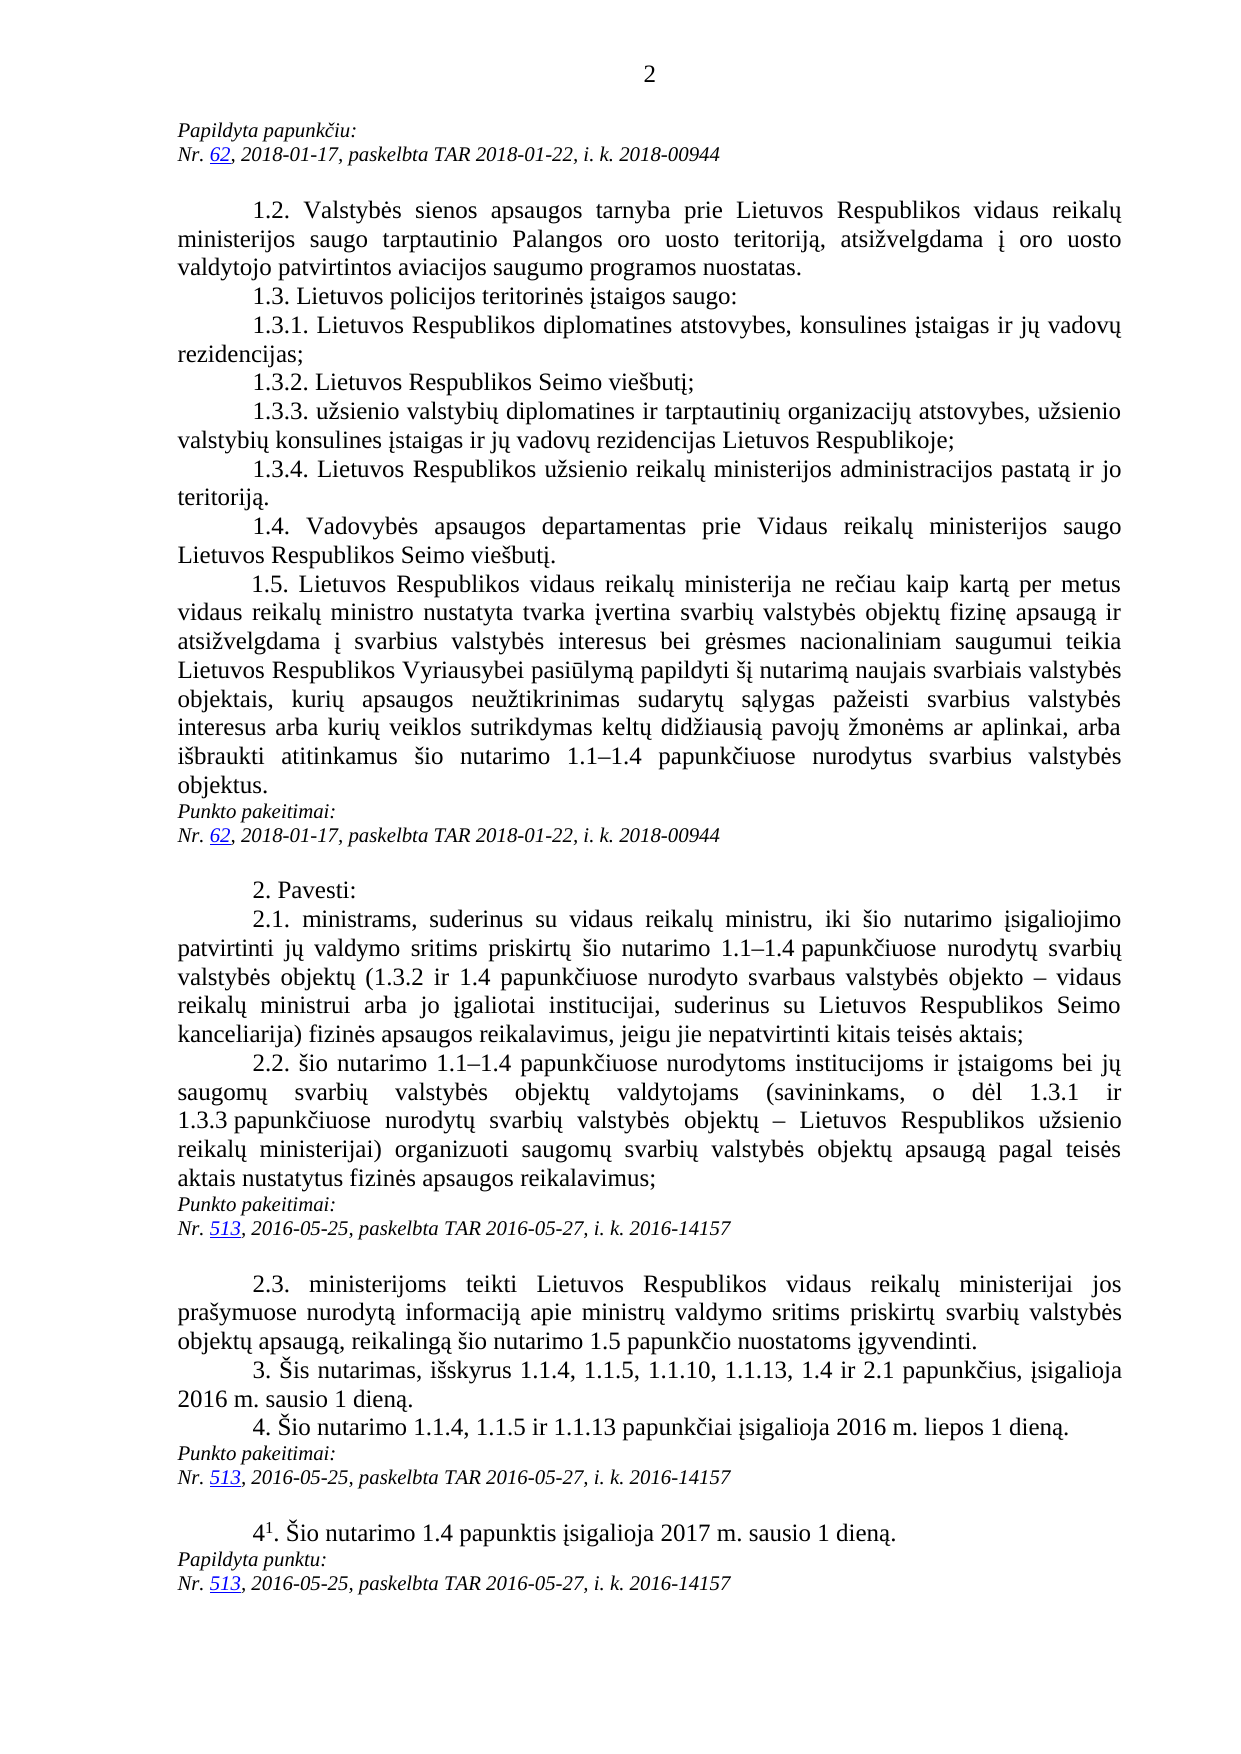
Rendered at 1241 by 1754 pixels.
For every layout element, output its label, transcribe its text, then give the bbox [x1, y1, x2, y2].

text Nr. 513, 2016-05-25, paskelbta TAR 2016-05-27, i. k. 2016-14157 [177, 1216, 1122, 1240]
text 41. Šio nutarimo 1.4 papunktis įsigalioja 2017 m. sausio 1 dieną. [177, 1518, 1122, 1547]
text Punkto pakeitimai: [177, 799, 1122, 823]
text 2.3. ministerijoms teikti Lietuvos Respublikos vidaus reikalų ministerijai jos prašymuose nurodytą informaciją apie ministrų valdymo sritims priskirtų svarbių valstybės objektų apsaugą, reikalingą šio nutarimo 1.5 papunkčio nuostatoms įgyvendinti. [177, 1269, 1122, 1355]
text Punkto pakeitimai: [177, 1441, 1122, 1465]
text 1.3.4. Lietuvos Respublikos užsienio reikalų ministerijos administracijos pastatą ir jo teritoriją. [177, 454, 1122, 511]
text Papildyta papunkčiu: [177, 118, 1122, 142]
text Punkto pakeitimai: [177, 1192, 1122, 1216]
text 2. Pavesti: [177, 876, 1122, 904]
text 2.2. šio nutarimo 1.1–1.4 papunkčiuose nurodytoms institucijoms ir įstaigoms bei jų saugomų svarbių valstybės objektų valdytojams (savininkams, o dėl 1.3.1 ir 1.3.3 papunkčiuose nurodytų svarbių valstybės objektų – Lietuvos Respublikos užsienio reikalų ministerijai) organizuoti saugomų svarbių valstybės objektų apsaugą pagal teisės aktais nustatytus fizinės apsaugos reikalavimus; [177, 1048, 1122, 1192]
text 1.4. Vadovybės apsaugos departamentas prie Vidaus reikalų ministerijos saugo Lietuvos Respublikos Seimo viešbutį. [177, 511, 1122, 569]
text 3. Šis nutarimas, išskyrus 1.1.4, 1.1.5, 1.1.10, 1.1.13, 1.4 ir 2.1 papunkčius, įsigalioja 2016 m. sausio 1 dieną. [177, 1355, 1122, 1412]
text Nr. 62, 2018-01-17, paskelbta TAR 2018-01-22, i. k. 2018-00944 [177, 823, 1122, 847]
text Nr. 513, 2016-05-25, paskelbta TAR 2016-05-27, i. k. 2016-14157 [177, 1465, 1122, 1489]
text 1.3. Lietuvos policijos teritorinės įstaigos saugo: [177, 281, 1122, 310]
text 1.2. Valstybės sienos apsaugos tarnyba prie Lietuvos Respublikos vidaus reikalų ministerijos saugo tarptautinio Palangos oro uosto teritoriją, atsižvelgdama į oro uosto valdytojo patvirtintos aviacijos saugumo programos nuostatas. [177, 195, 1122, 281]
text 2.1. ministrams, suderinus su vidaus reikalų ministru, iki šio nutarimo įsigaliojimo patvirtinti jų valdymo sritims priskirtų šio nutarimo 1.1–1.4 papunkčiuose nurodytų svarbių valstybės objektų (1.3.2 ir 1.4 papunkčiuose nurodyto svarbaus valstybės objekto – vidaus reikalų ministrui arba jo įgaliotai institucijai, suderinus su Lietuvos Respublikos Seimo kanceliarija) fizinės apsaugos reikalavimus, jeigu jie nepatvirtinti kitais teisės aktais; [177, 904, 1122, 1048]
text 1.3.1. Lietuvos Respublikos diplomatines atstovybes, konsulines įstaigas ir jų vadovų rezidencijas; [177, 310, 1122, 367]
text Papildyta punktu: [177, 1547, 1122, 1571]
text Nr. 513, 2016-05-25, paskelbta TAR 2016-05-27, i. k. 2016-14157 [177, 1571, 1122, 1595]
text 1.3.2. Lietuvos Respublikos Seimo viešbutį; [177, 367, 1122, 396]
text 1.5. Lietuvos Respublikos vidaus reikalų ministerija ne rečiau kaip kartą per metus vidaus reikalų ministro nustatyta tvarka įvertina svarbių valstybės objektų fizinę apsaugą ir atsižvelgdama į svarbius valstybės interesus bei grėsmes nacionaliniam saugumui teikia Lietuvos Respublikos Vyriausybei pasiūlymą papildyti šį nutarimą naujais svarbiais valstybės objektais, kurių apsaugos neužtikrinimas sudarytų sąlygas pažeisti svarbius valstybės interesus arba kurių veiklos sutrikdymas keltų didžiausią pavojų žmonėms ar aplinkai, arba išbraukti atitinkamus šio nutarimo 1.1–1.4 papunkčiuose nurodytus svarbius valstybės objektus. [177, 569, 1122, 799]
text 4. Šio nutarimo 1.1.4, 1.1.5 ir 1.1.13 papunkčiai įsigalioja 2016 m. liepos 1 dieną. [177, 1412, 1122, 1441]
text Nr. 62, 2018-01-17, paskelbta TAR 2018-01-22, i. k. 2018-00944 [177, 142, 1122, 166]
text 1.3.3. užsienio valstybių diplomatines ir tarptautinių organizacijų atstovybes, užsienio valstybių konsulines įstaigas ir jų vadovų rezidencijas Lietuvos Respublikoje; [177, 396, 1122, 454]
